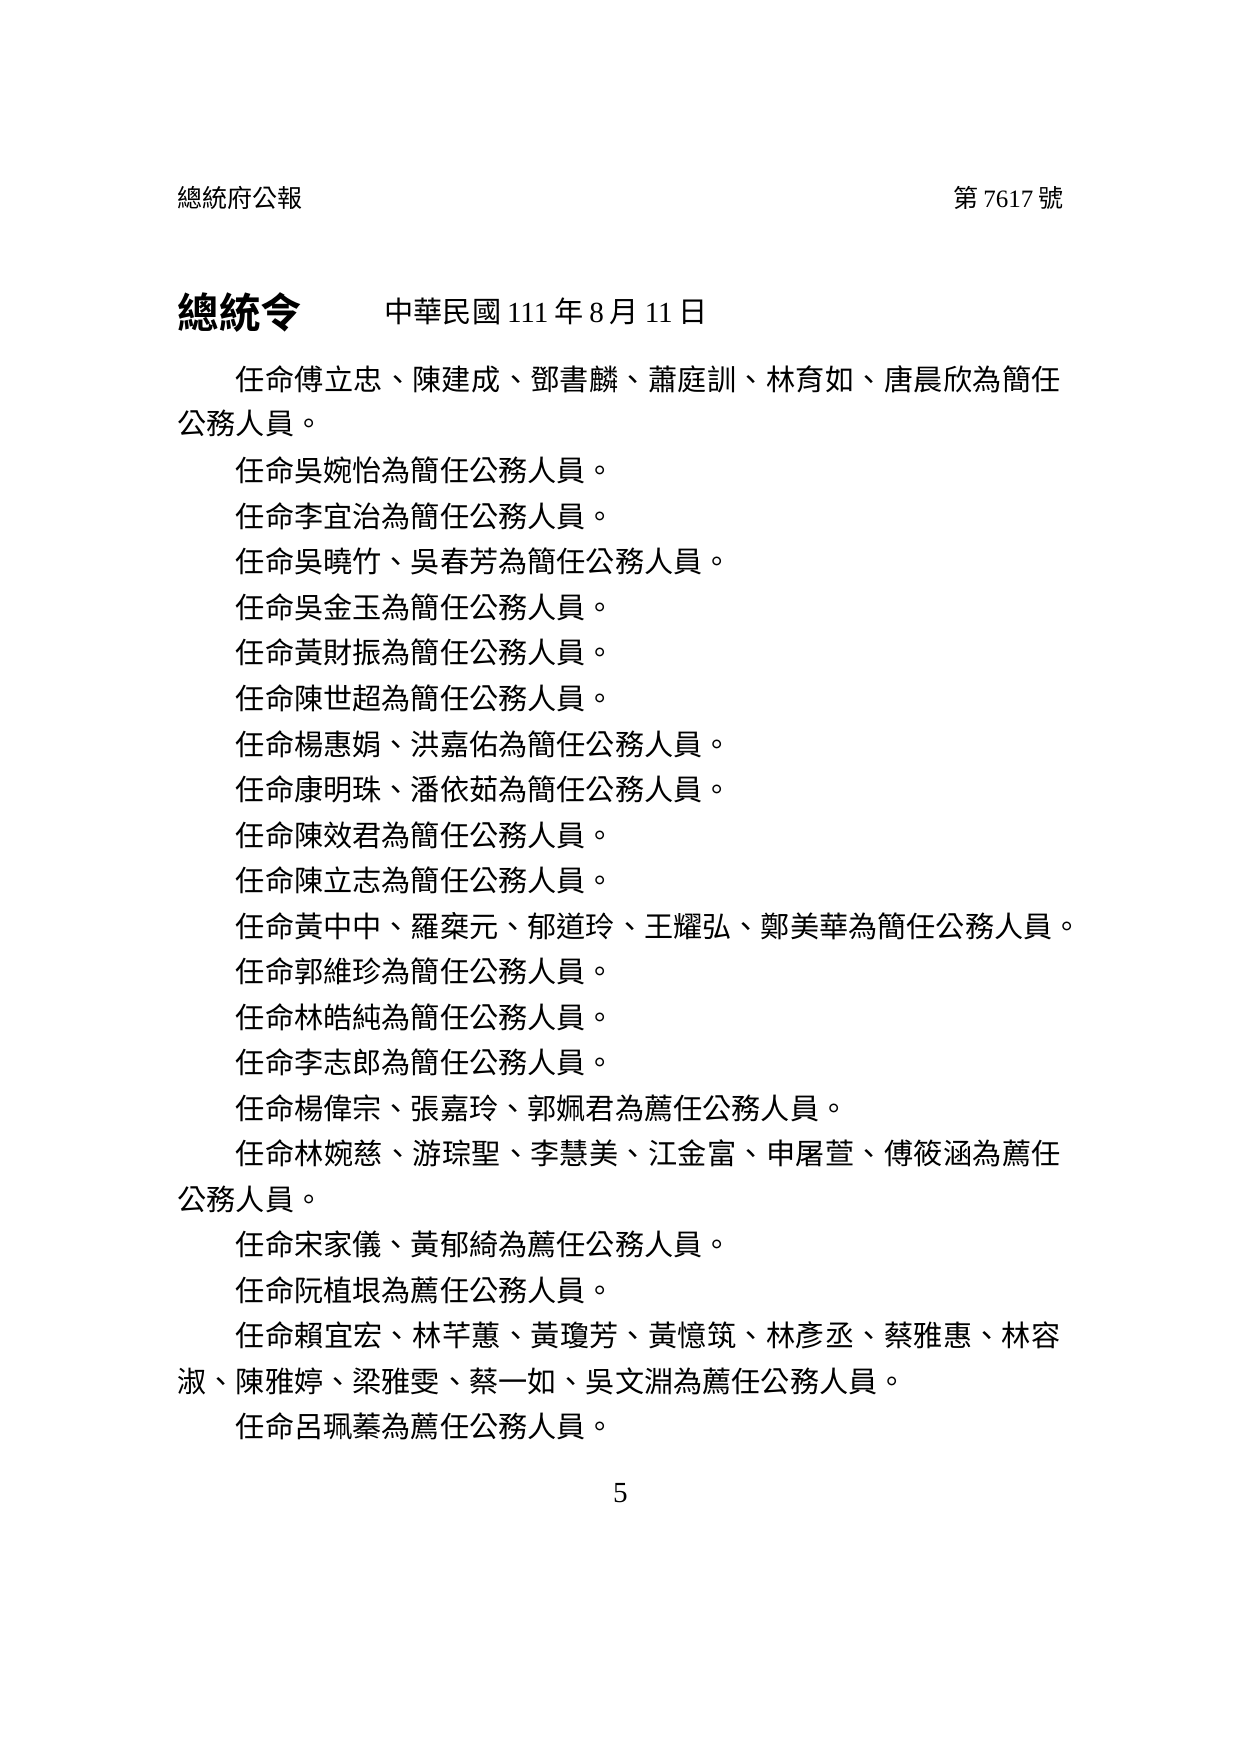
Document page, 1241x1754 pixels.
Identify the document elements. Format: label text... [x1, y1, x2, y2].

text 任命吳婉怡為簡任公務人員。 [177, 444, 1063, 491]
table_header 總統令 [174, 266, 381, 354]
text 任命宋家儀、黃郁綺為薦任公務人員。 [177, 1219, 1063, 1265]
text 任命楊惠娟、洪嘉佑為簡任公務人員。 [177, 719, 1063, 764]
table_header 中華民國111年8月11日 [381, 266, 877, 354]
text 任命郭維珍為簡任公務人員。 [177, 946, 1063, 992]
text 任命康明珠、潘依茹為簡任公務人員。 [177, 764, 1063, 810]
text 任命陳立志為簡任公務人員。 [177, 855, 1063, 901]
text 任命林皓純為簡任公務人員。 [177, 992, 1063, 1037]
text 任命吳曉竹、吳春芳為簡任公務人員。 [177, 537, 1063, 582]
text 任命陳效君為簡任公務人員。 [177, 810, 1063, 855]
text 任命傅立忠、陳建成、鄧書麟、蕭庭訓、林育如、唐晨欣為簡任公務人員。 [177, 354, 1063, 444]
text 任命楊偉宗、張嘉玲、郭姵君為薦任公務人員。 [177, 1083, 1063, 1128]
text 任命黃中中、羅椉元、郁道玲、王耀弘、鄭美華為簡任公務人員。 [177, 901, 1063, 946]
text 任命呂珮蓁為薦任公務人員。 [177, 1401, 1063, 1447]
text 任命李志郎為簡任公務人員。 [177, 1037, 1063, 1083]
text 任命阮植垠為薦任公務人員。 [177, 1265, 1063, 1310]
text 任命吳金玉為簡任公務人員。 [177, 582, 1063, 628]
text 任命李宜治為簡任公務人員。 [177, 491, 1063, 537]
text 任命陳世超為簡任公務人員。 [177, 673, 1063, 719]
text 任命賴宜宏、林芊蕙、黃瓊芳、黃憶筑、林彥丞、蔡雅惠、林容淑、陳雅婷、梁雅雯、蔡一如、吳文淵為薦任公務人員。 [177, 1310, 1063, 1401]
text 任命黃財振為簡任公務人員。 [177, 628, 1063, 673]
text 任命林婉慈、游琮聖、李慧美、江金富、申屠萱、傅筱涵為薦任公務人員。 [177, 1128, 1063, 1219]
